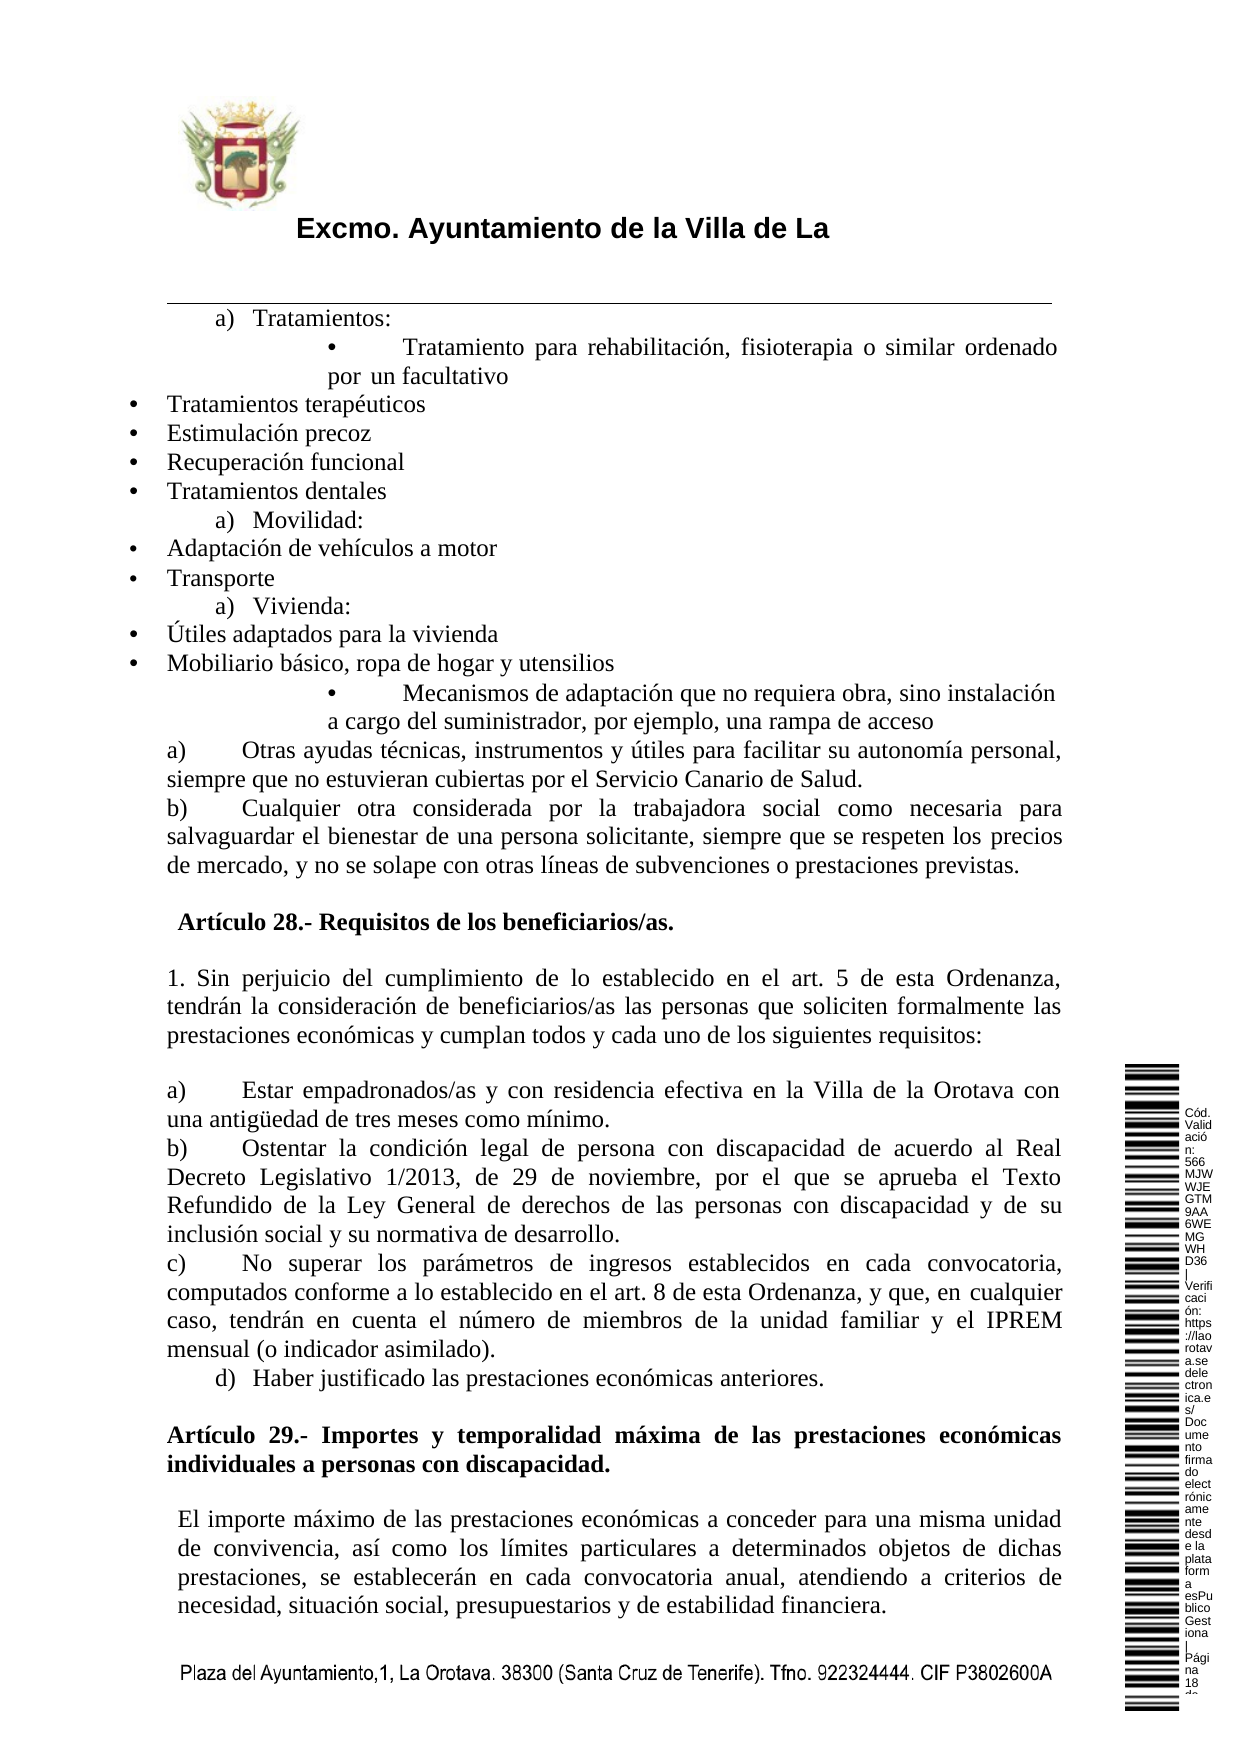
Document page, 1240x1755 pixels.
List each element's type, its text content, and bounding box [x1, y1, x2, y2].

list Tratamientos dentales [129, 476, 1189, 505]
list Recuperación funcional [129, 447, 1189, 476]
list Movilidad: [215, 505, 1189, 534]
list Estar empadronados/as y con residencia efectiva en la Villa de la Orotava con una antigüedad de tres meses como mínimo. [167, 1075, 1061, 1133]
list Mobiliario básico, ropa de hogar y utensilios [129, 649, 1189, 677]
list Tratamientos: [215, 305, 1189, 332]
list Otras ayudas técnicas, instrumentos y útiles para facilitar su autonomía personal, siempre que no estuvieran cubiertas por el Servicio Canario de Salud. [167, 735, 1062, 793]
subtitle Artículo 28.- Requisitos de los beneficiarios/as. [177, 907, 1189, 936]
list No superar los parámetros de ingresos establecidos en cada convocatoria, computados conforme a lo establecido en el art. 8 de esta Ordenanza, y que, en cualquier caso, tendrán en cuenta el número de miembros de la unidad familiar y el IPREM mensual (o indicador asimilado). [167, 1248, 1063, 1363]
text El importe máximo de las prestaciones económicas a conceder para una misma unidad de convivencia, así como los límites particulares a determinados objetos de dichas prestaciones, se establecerán en cada convocatoria anual, atendiendo a criterios de necesidad, situación social, presupuestarios y de estabilidad financiera. [177, 1504, 1063, 1619]
list Haber justificado las prestaciones económicas anteriores. [215, 1363, 1125, 1392]
subtitle Artículo 29.- Importes y temporalidad máxima de las prestaciones económicas individuales a personas con discapacidad. [167, 1420, 1062, 1478]
list Útiles adaptados para la vivienda [129, 620, 1189, 649]
list Vivienda: [215, 591, 1189, 620]
list Tratamiento para rehabilitación, fisioterapia o similar ordenado por un facultativo [327, 332, 1063, 390]
list Mecanismos de adaptación que no requiera obra, sino instalación a cargo del suministrador, por ejemplo, una rampa de acceso [327, 677, 1062, 735]
text Cód. Validación: 566MJWWJEGTM9AA6WEMGWHD36 | Verificación: https://laorotava.sedelectronica.es/ Documento firmado electrónicamente desde la plataforma esPublico Gestiona | Página 18 de 20 [1184, 1107, 1213, 1694]
list Estimulación precoz [129, 419, 1189, 447]
list Ostentar la condición legal de persona con discapacidad de acuerdo al Real Decreto Legislativo 1/2013, de 29 de noviembre, por el que se aprueba el Texto Refundido de la Ley General de derechos de las personas con discapacidad y de su inclusión social y su normativa de desarrollo. [167, 1133, 1062, 1248]
list Cualquier otra considerada por la trabajadora social como necesaria para salvaguardar el bienestar de una persona solicitante, siempre que se respeten los precios de mercado, y no se solape con otras líneas de subvenciones o prestaciones previstas. [167, 793, 1062, 879]
list Transporte [129, 563, 1189, 591]
list Sin perjuicio del cumplimiento de lo establecido en el art. 5 de esta Ordenanza, tendrán la consideración de beneficiarios/as las personas que soliciten formalmente las prestaciones económicas y cumplan todos y cada uno de los siguientes requisitos: [167, 963, 1062, 1049]
list Tratamientos terapéuticos [129, 390, 1189, 419]
list Adaptación de vehículos a motor [129, 534, 1189, 563]
